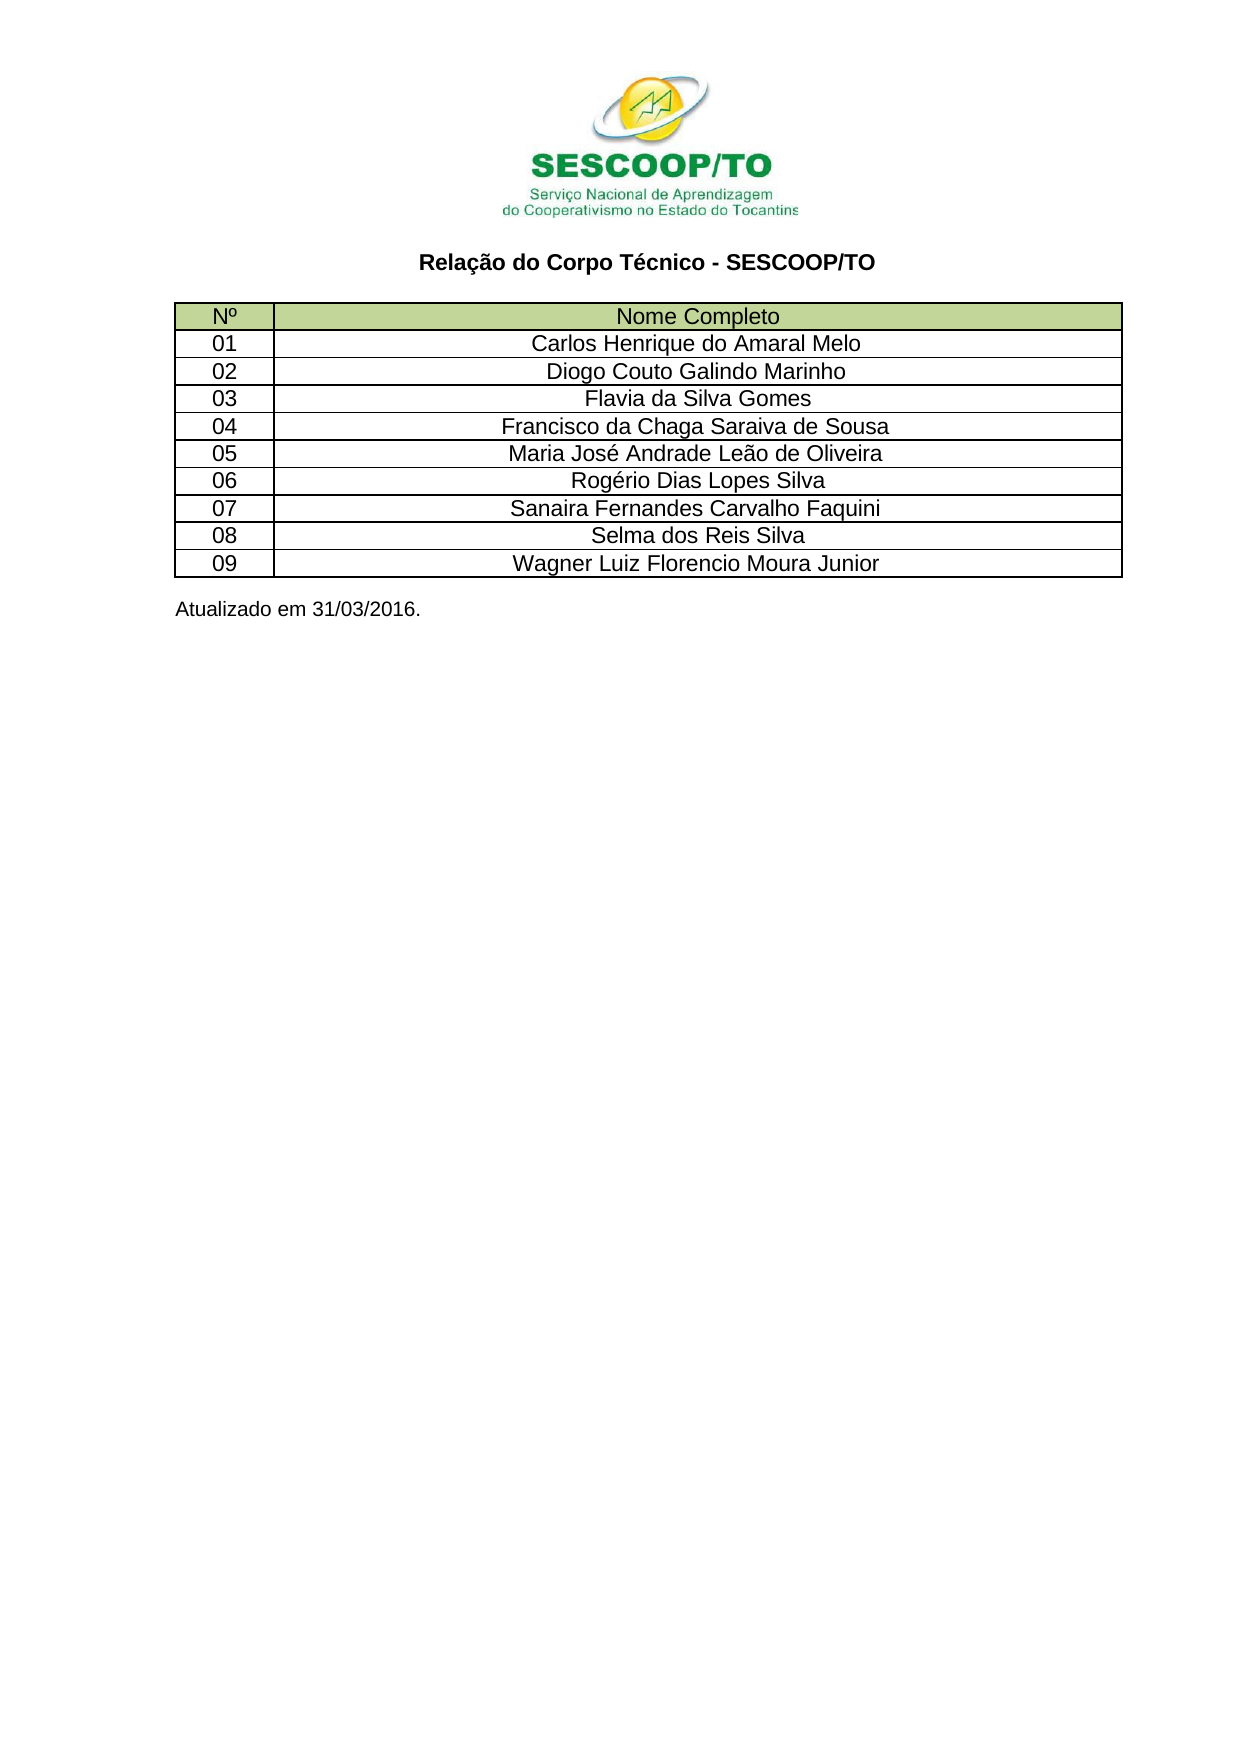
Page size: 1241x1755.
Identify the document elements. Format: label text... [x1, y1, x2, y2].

table_cell 04 [176, 413, 273, 439]
table_cell Flavia da Silva Gomes [275, 386, 1121, 412]
table_cell Francisco da Chaga Saraiva de Sousa [275, 413, 1121, 439]
table_cell Maria José Andrade Leão de Oliveira [275, 441, 1121, 466]
table_header Nº [176, 304, 273, 329]
table_cell 03 [176, 386, 273, 412]
table_cell Carlos Henrique do Amaral Melo [275, 331, 1121, 357]
table_cell 08 [176, 523, 273, 549]
table_cell 07 [176, 496, 273, 521]
text Relação do Corpo Técnico - SESCOOP/TO [418, 249, 1138, 275]
table_cell 05 [176, 441, 273, 466]
table_cell 01 [176, 331, 273, 357]
table_cell Sanaira Fernandes Carvalho Faquini [275, 496, 1121, 521]
text Atualizado em 31/03/2016. [175, 596, 1138, 620]
table_cell 09 [176, 550, 273, 576]
table_cell 02 [176, 358, 273, 384]
table_cell Wagner Luiz Florencio Moura Junior [275, 550, 1121, 576]
table_cell 06 [176, 468, 273, 494]
table_header Nome Completo [275, 304, 1121, 329]
table_cell Selma dos Reis Silva [275, 523, 1121, 549]
table_cell Rogério Dias Lopes Silva [275, 468, 1121, 494]
table_cell Diogo Couto Galindo Marinho [275, 358, 1121, 384]
